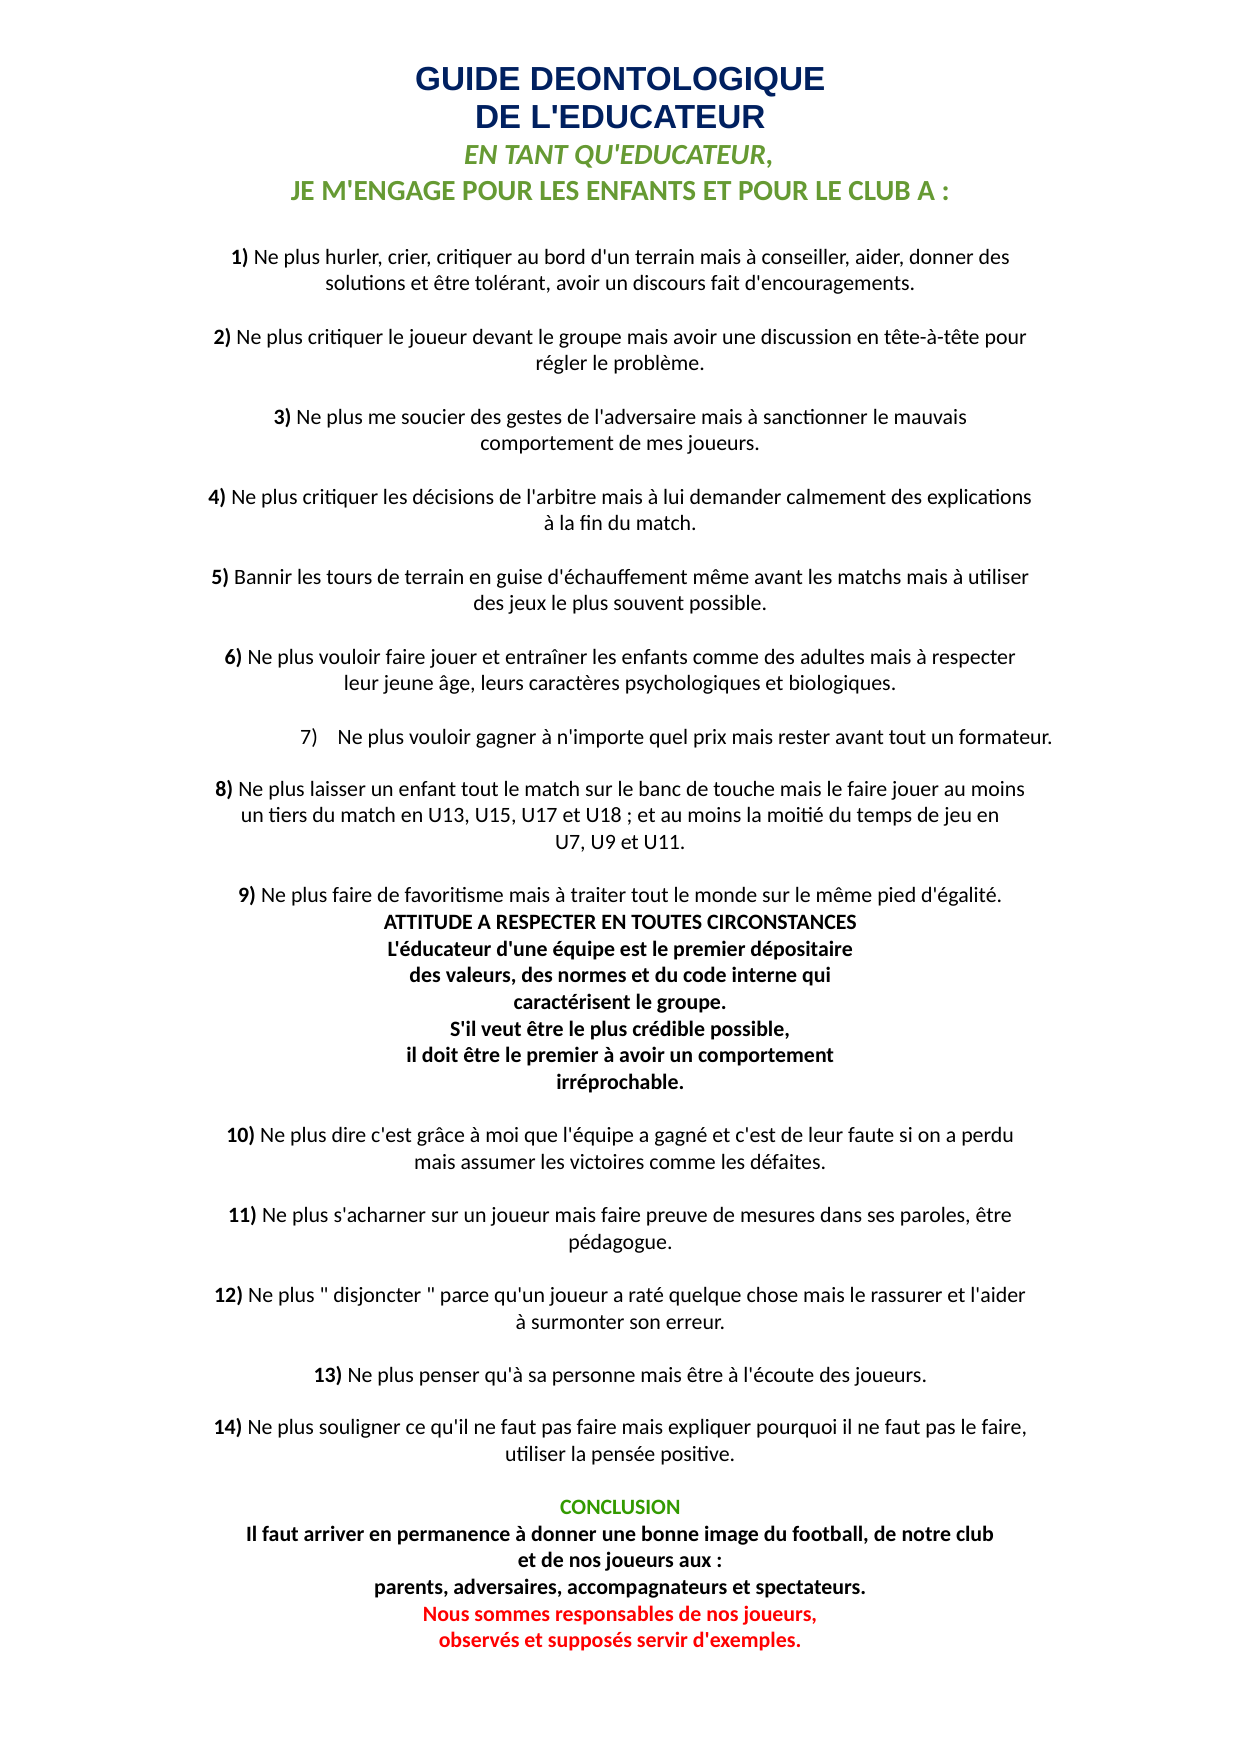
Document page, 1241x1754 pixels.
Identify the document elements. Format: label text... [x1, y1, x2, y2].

list Ne plus vouloir gagner à n'importe quel prix mais rester avant tout un formateur. [231, 723, 1122, 749]
text observés et supposés servir d'exemples. [118, 1627, 1122, 1653]
text JE M'ENGAGE POUR LES ENFANTS ET POUR LE CLUB A : [118, 172, 1122, 207]
text EN TANT QU'EDUCATEUR, [118, 136, 1122, 172]
text irréprochable. [118, 1068, 1122, 1095]
text 8) Ne plus laisser un enfant tout le match sur le banc de touche mais le faire jouer au moins [118, 775, 1122, 801]
text 13) Ne plus penser qu'à sa personne mais être à l'écoute des joueurs. [118, 1361, 1122, 1388]
text 5) Bannir les tours de terrain en guise d'échauffement même avant les matchs mais à utiliser [118, 563, 1122, 589]
text 9) Ne plus faire de favoritisme mais à traiter tout le monde sur le même pied d'égalité. [118, 881, 1122, 908]
text 1) Ne plus hurler, crier, critiquer au bord d'un terrain mais à conseiller, aider, donner des [118, 243, 1122, 269]
text GUIDE DEONTOLOGIQUE [118, 59, 1122, 97]
text Nous sommes responsables de nos joueurs, [118, 1600, 1122, 1627]
text 6) Ne plus vouloir faire jouer et entraîner les enfants comme des adultes mais à respecter [118, 643, 1122, 669]
text 10) Ne plus dire c'est grâce à moi que l'équipe a gagné et c'est de leur faute si on a perdu [118, 1121, 1122, 1148]
text 3) Ne plus me soucier des gestes de l'adversaire mais à sanctionner le mauvais [118, 403, 1122, 429]
text S'il veut être le plus crédible possible, [118, 1015, 1122, 1041]
text à surmonter son erreur. [118, 1308, 1122, 1335]
text 2) Ne plus critiquer le joueur devant le groupe mais avoir une discussion en tête-à-tête pour [118, 323, 1122, 349]
text solutions et être tolérant, avoir un discours fait d'encouragements. [118, 269, 1122, 296]
text 12) Ne plus " disjoncter " parce qu'un joueur a raté quelque chose mais le rassurer et l'aider [118, 1281, 1122, 1308]
text 14) Ne plus souligner ce qu'il ne faut pas faire mais expliquer pourquoi il ne faut pas le faire, [118, 1413, 1122, 1440]
text 4) Ne plus critiquer les décisions de l'arbitre mais à lui demander calmement des explications [118, 483, 1122, 509]
text des jeux le plus souvent possible. [118, 589, 1122, 616]
text un tiers du match en U13, U15, U17 et U18 ; et au moins la moitié du temps de jeu en [118, 801, 1122, 828]
text mais assumer les victoires comme les défaites. [118, 1148, 1122, 1175]
text caractérisent le groupe. [118, 988, 1122, 1015]
text des valeurs, des normes et du code interne qui [118, 961, 1122, 988]
text utiliser la pensée positive. [118, 1440, 1122, 1467]
text Il faut arriver en permanence à donner une bonne image du football, de notre club [118, 1520, 1122, 1547]
text il doit être le premier à avoir un comportement [118, 1041, 1122, 1068]
text DE L'EDUCATEUR [118, 97, 1122, 136]
text L'éducateur d'une équipe est le premier dépositaire [118, 935, 1122, 961]
text CONCLUSION [118, 1493, 1122, 1520]
text 11) Ne plus s'acharner sur un joueur mais faire preuve de mesures dans ses paroles, être [118, 1201, 1122, 1228]
text U7, U9 et U11. [118, 828, 1122, 855]
text ATTITUDE A RESPECTER EN TOUTES CIRCONSTANCES [118, 908, 1122, 935]
text et de nos joueurs aux : [118, 1547, 1122, 1573]
text régler le problème. [118, 349, 1122, 376]
text leur jeune âge, leurs caractères psychologiques et biologiques. [118, 669, 1122, 696]
text comportement de mes joueurs. [118, 429, 1122, 456]
text parents, adversaires, accompagnateurs et spectateurs. [118, 1573, 1122, 1600]
text pédagogue. [118, 1228, 1122, 1255]
text à la fin du match. [118, 509, 1122, 536]
